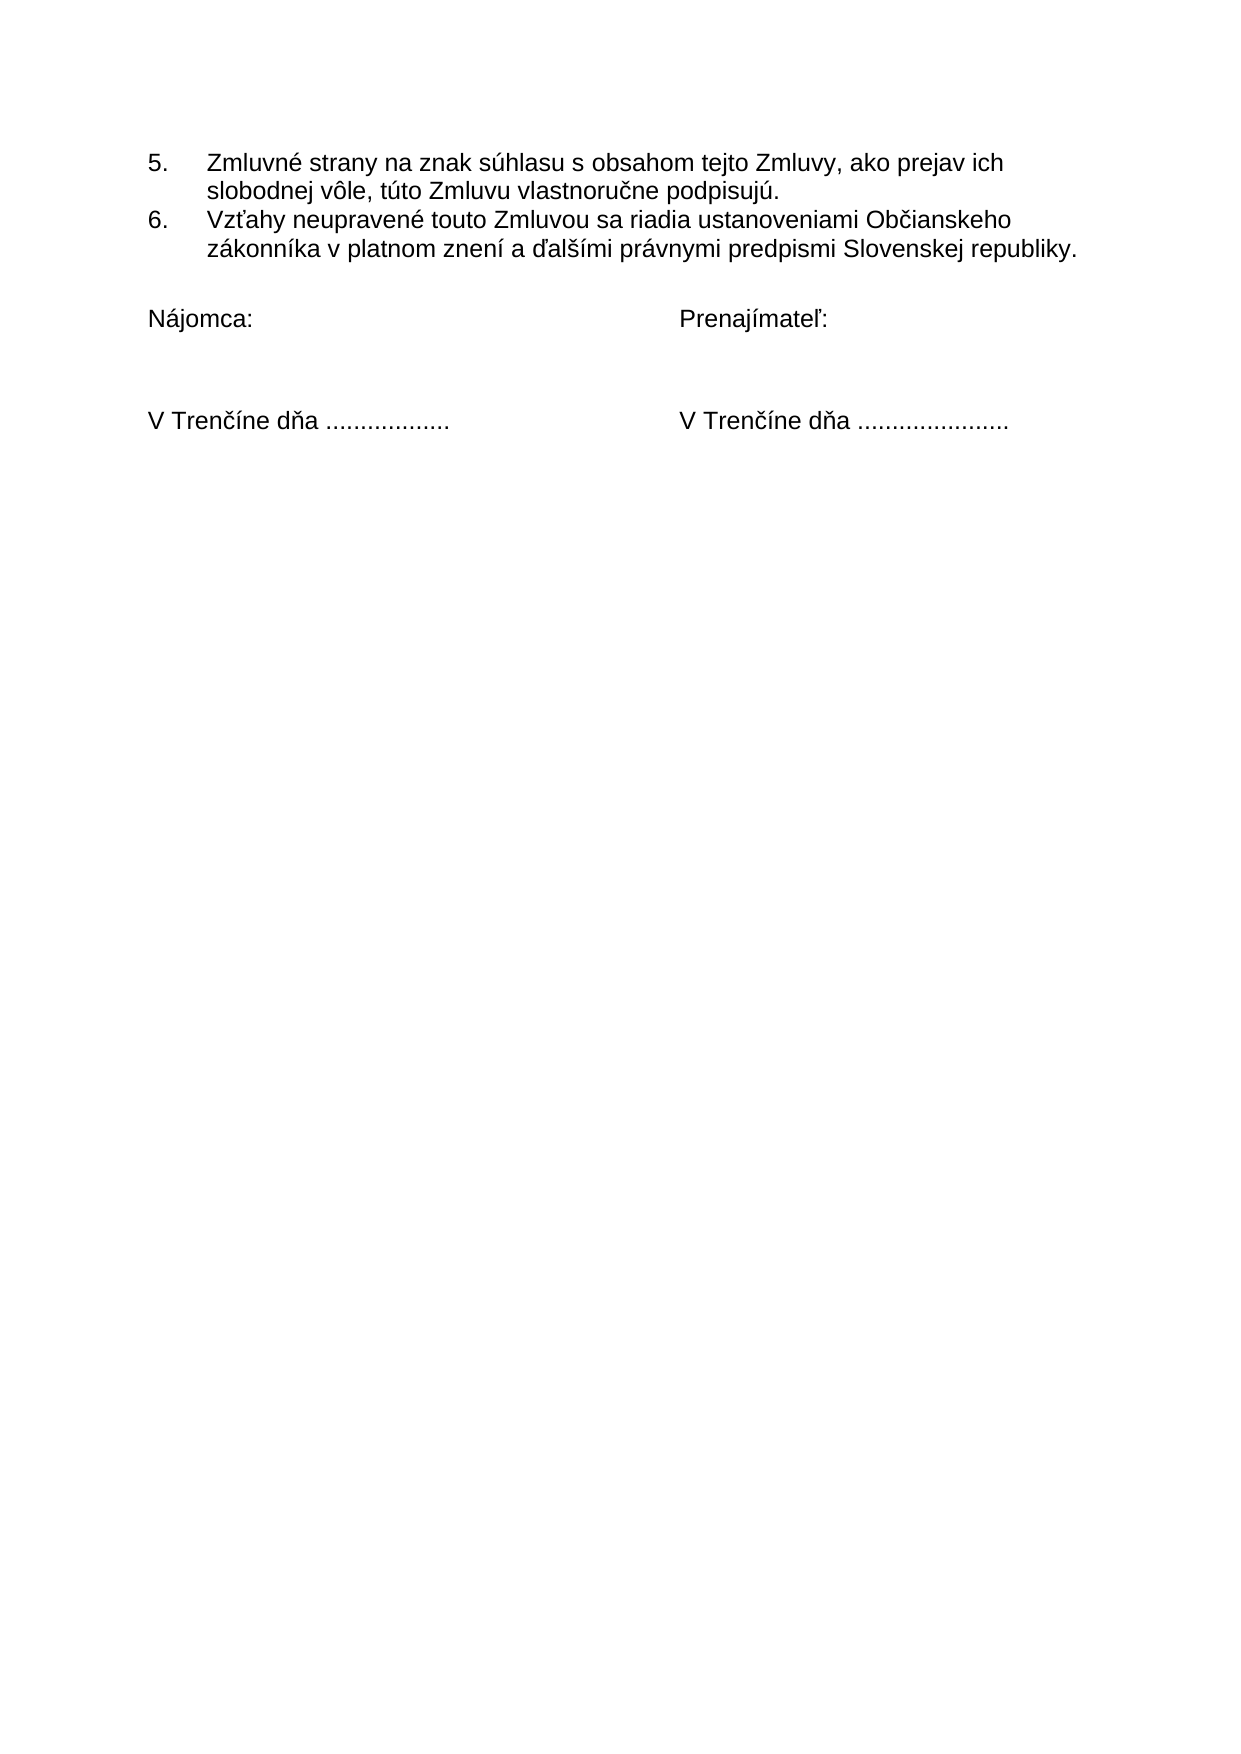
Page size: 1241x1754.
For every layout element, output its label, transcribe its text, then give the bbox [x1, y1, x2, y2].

text Nájomca: Prenajímateľ: [148, 304, 1093, 333]
list Zmluvné strany na znak súhlasu s obsahom tejto Zmluvy, ako prejav ich slobodnej vôle, túto Zmluvu vlastnoručne podpisujú. [148, 148, 1093, 205]
text V Trenčíne dňa .................. V Trenčíne dňa ...................... [148, 406, 1093, 435]
list Vzťahy neupravené touto Zmluvou sa riadia ustanoveniami Občianskeho zákonníka v platnom znení a ďalšími právnymi predpismi Slovenskej republiky. [148, 205, 1093, 263]
